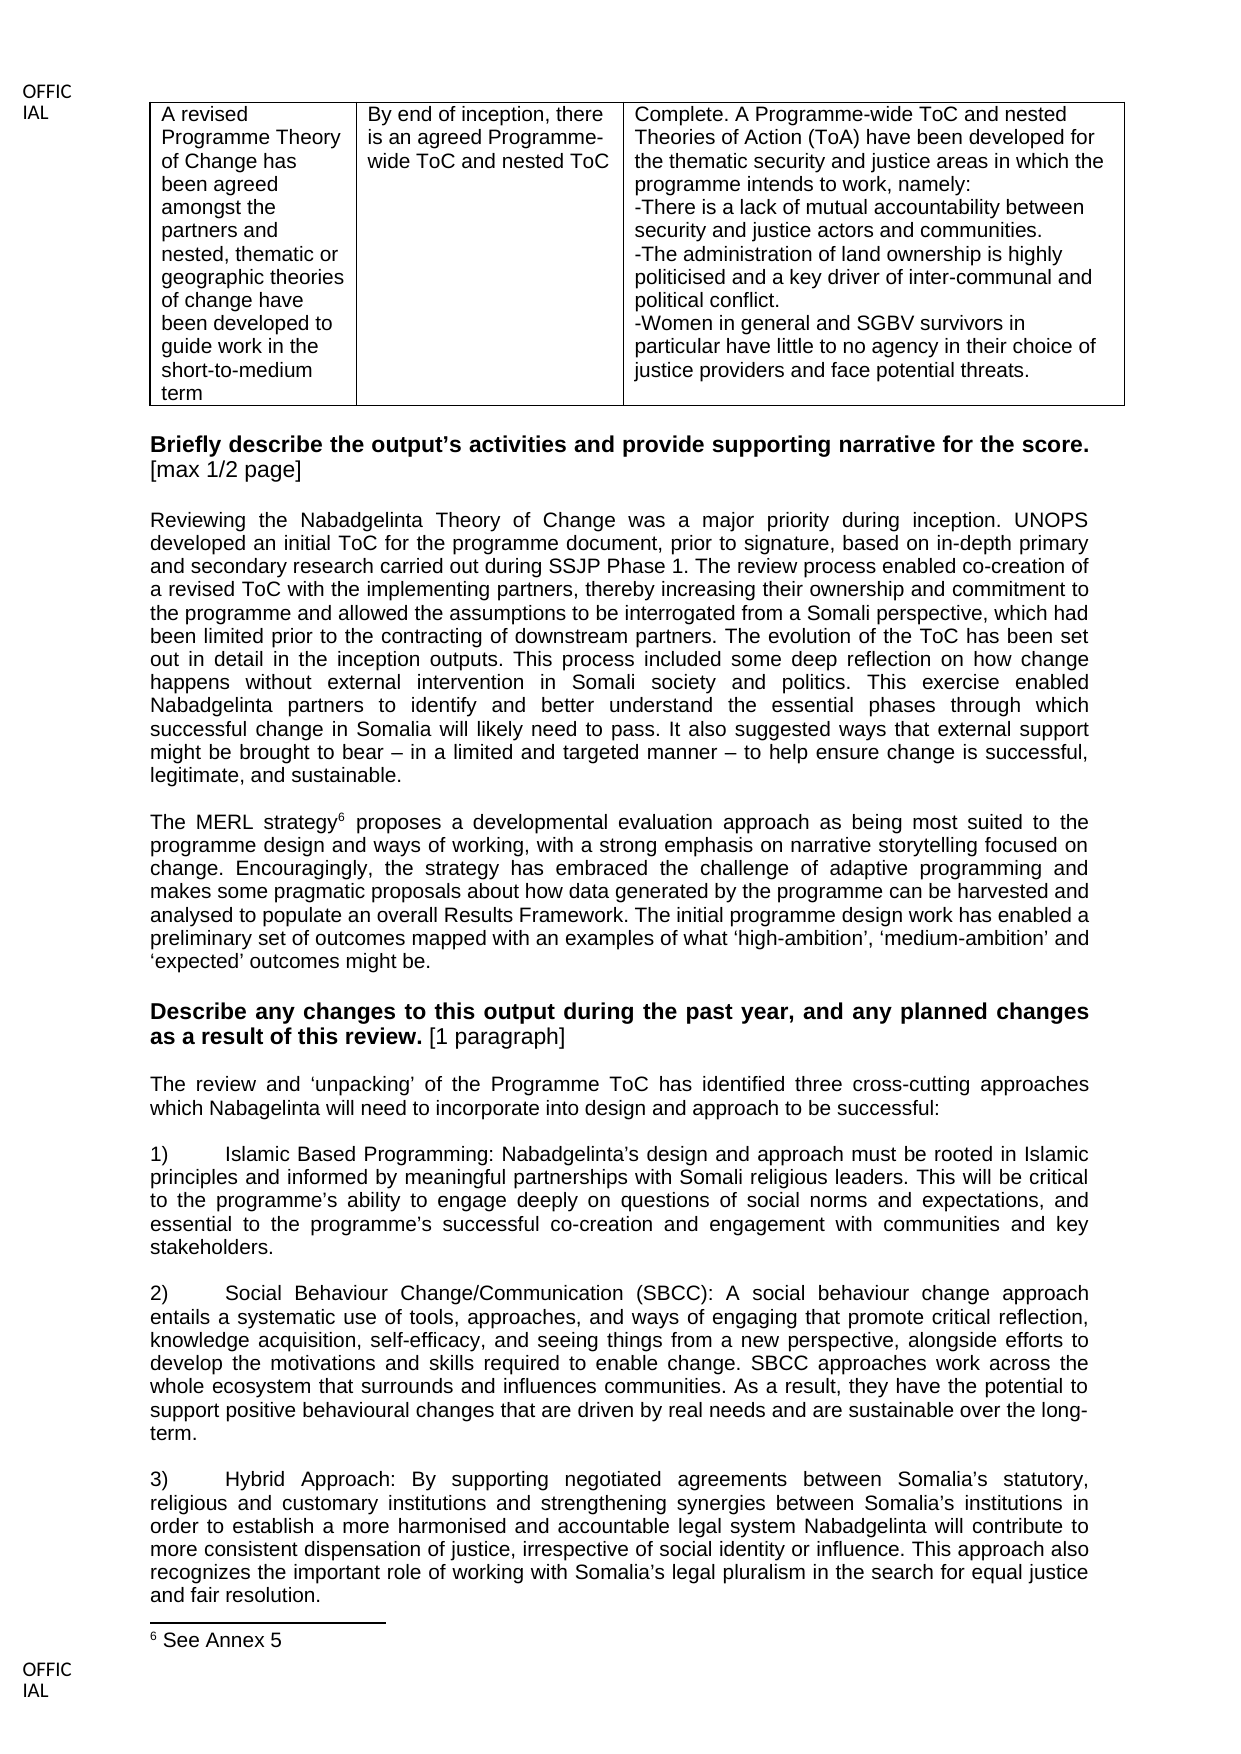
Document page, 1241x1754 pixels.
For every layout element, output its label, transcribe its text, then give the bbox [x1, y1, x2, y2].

table_cell A revised Programme Theory of Change has been agreed amongst the partners and nested, thematic or geographic theories of change have been developed to guide work in the short-to-medium term [151, 103, 356, 405]
text The review and ‘unpacking’ of the Programme ToC has identified three cross-cutting approaches which Nabagelinta will need to incorporate into design and approach to be successful: [150, 1073, 1090, 1119]
text 1) Islamic Based Programming: Nabadgelinta’s design and approach must be rooted in Islamic principles and informed by meaningful partnerships with Somali religious leaders. This will be critical to the programme’s ability to engage deeply on questions of social norms and expectations, and essential to the programme’s successful co-creation and engagement with communities and key stakeholders. [150, 1143, 1090, 1259]
text Briefly describe the output’s activities and provide supporting narrative for the score. [max 1/2 page] [150, 431, 1090, 483]
text See Annex 5 [150, 1629, 1090, 1652]
table_cell Complete. A Programme-wide ToC and nested Theories of Action (ToA) have been developed for the thematic security and justice areas in which the programme intends to work, namely: -There is a lack of mutual accountability between security and justice actors and communities. -The administration of land ownership is highly politicised and a key driver of inter-communal and political conflict. -Women in general and SGBV survivors in particular have little to no agency in their choice of justice providers and face potential threats. [624, 103, 1124, 405]
table_cell By end of inception, there is an agreed Programme-wide ToC and nested ToC [357, 103, 623, 405]
text The MERL strategy proposes a developmental evaluation approach as being most suited to the programme design and ways of working, with a strong emphasis on narrative storytelling focused on change. Encouragingly, the strategy has embraced the challenge of adaptive programming and makes some pragmatic proposals about how data generated by the programme can be harvested and analysed to populate an overall Results Framework. The initial programme design work has enabled a preliminary set of outcomes mapped with an examples of what ‘high-ambition’, ‘medium-ambition’ and ‘expected’ outcomes might be. [150, 810, 1090, 973]
text Reviewing the Nabadgelinta Theory of Change was a major priority during inception. UNOPS developed an initial ToC for the programme document, prior to signature, based on in-depth primary and secondary research carried out during SSJP Phase 1. The review process enabled co-creation of a revised ToC with the implementing partners, thereby increasing their ownership and commitment to the programme and allowed the assumptions to be interrogated from a Somali perspective, which had been limited prior to the contracting of downstream partners. The evolution of the ToC has been set out in detail in the inception outputs. This process included some deep reflection on how change happens without external intervention in Somali society and politics. This exercise enabled Nabadgelinta partners to identify and better understand the essential phases through which successful change in Somalia will likely need to pass. It also suggested ways that external support might be brought to bear – in a limited and targeted manner – to help ensure change is successful, legitimate, and sustainable. [150, 508, 1090, 787]
text 2) Social Behaviour Change/Communication (SBCC): A social behaviour change approach entails a systematic use of tools, approaches, and ways of engaging that promote critical reflection, knowledge acquisition, self-efficacy, and seeing things from a new perspective, alongside efforts to develop the motivations and skills required to enable change. SBCC approaches work across the whole ecosystem that surrounds and influences communities. As a result, they have the potential to support positive behavioural changes that are driven by real needs and are sustainable over the long-term. [150, 1282, 1090, 1444]
text 3) Hybrid Approach: By supporting negotiated agreements between Somalia’s statutory, religious and customary institutions and strengthening synergies between Somalia’s institutions in order to establish a more harmonised and accountable legal system Nabadgelinta will contribute to more consistent dispensation of justice, irrespective of social identity or influence. This approach also recognizes the important role of working with Somalia’s legal pluralism in the search for equal justice and fair resolution. [150, 1468, 1090, 1607]
text Describe any changes to this output during the past year, and any planned changes as a result of this review. [1 paragraph] [150, 998, 1090, 1050]
